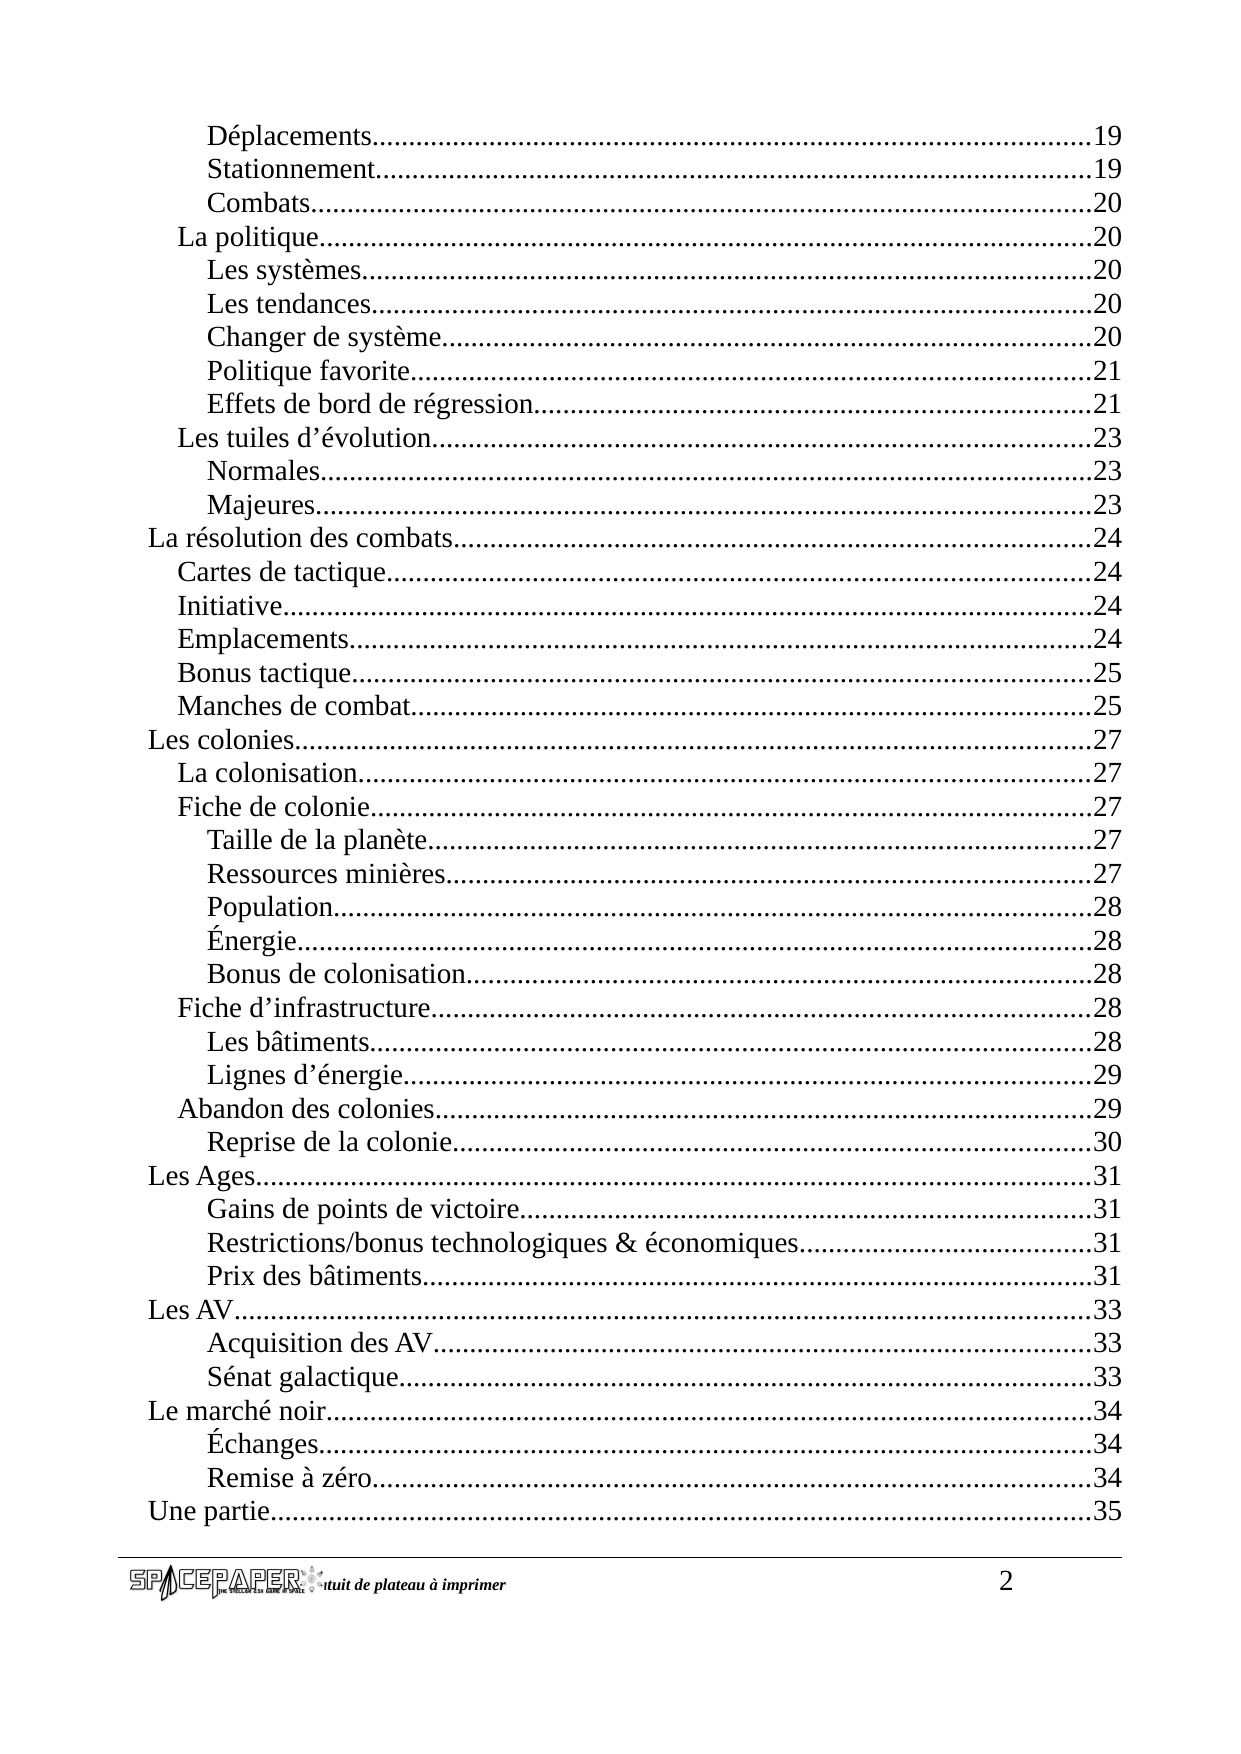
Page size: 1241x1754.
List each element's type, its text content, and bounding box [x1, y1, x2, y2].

text Effets de bord de régression 21 [207, 386, 1122, 420]
text Sénat galactique 33 [207, 1359, 1122, 1393]
text Majeures 23 [207, 487, 1122, 521]
text Changer de système 20 [207, 319, 1122, 353]
text La politique 20 [177, 219, 1122, 252]
text Initiative 24 [177, 588, 1122, 621]
text Combats 20 [207, 185, 1122, 219]
text Gains de points de victoire 31 [207, 1191, 1122, 1225]
text Énergie 28 [207, 923, 1122, 957]
text Fiche de colonie 27 [177, 789, 1122, 822]
text Remise à zéro 34 [207, 1460, 1122, 1493]
text Les systèmes 20 [207, 252, 1122, 286]
text Déplacements 19 [207, 118, 1122, 152]
picture [124, 1561, 325, 1602]
text Ressources minières 27 [207, 856, 1122, 889]
text Prix des bâtiments 31 [207, 1258, 1122, 1292]
text Cartes de tactique 24 [177, 554, 1122, 588]
text Fiche d’infrastructure 28 [177, 990, 1122, 1024]
text La résolution des combats 24 [148, 521, 1122, 554]
text Les AV 33 [148, 1292, 1122, 1326]
text Abandon des colonies 29 [177, 1091, 1122, 1124]
text Manches de combat 25 [177, 688, 1122, 722]
text Une partie... 35 [148, 1493, 1122, 1527]
text Bonus de colonisation 28 [207, 957, 1122, 990]
text Emplacements 24 [177, 621, 1122, 655]
text Acquisition des AV 33 [207, 1326, 1122, 1359]
text Les tuiles d’évolution 23 [177, 420, 1122, 453]
text Restrictions/bonus technologiques & économiques 31 [207, 1225, 1122, 1258]
text Échanges 34 [207, 1426, 1122, 1460]
text Stationnement 19 [207, 152, 1122, 185]
text Les bâtiments 28 [207, 1024, 1122, 1057]
text Les tendances 20 [207, 286, 1122, 319]
text Normales 23 [207, 453, 1122, 487]
text Reprise de la colonie 30 [207, 1124, 1122, 1158]
text La colonisation 27 [177, 755, 1122, 789]
text Le marché noir 34 [148, 1393, 1122, 1426]
text Bonus tactique 25 [177, 655, 1122, 688]
text Politique favorite 21 [207, 353, 1122, 386]
text Les colonies 27 [148, 722, 1122, 755]
text Taille de la planète 27 [207, 822, 1122, 856]
text Population 28 [207, 889, 1122, 923]
text Les Ages 31 [148, 1158, 1122, 1191]
text Lignes d’énergie 29 [207, 1057, 1122, 1091]
